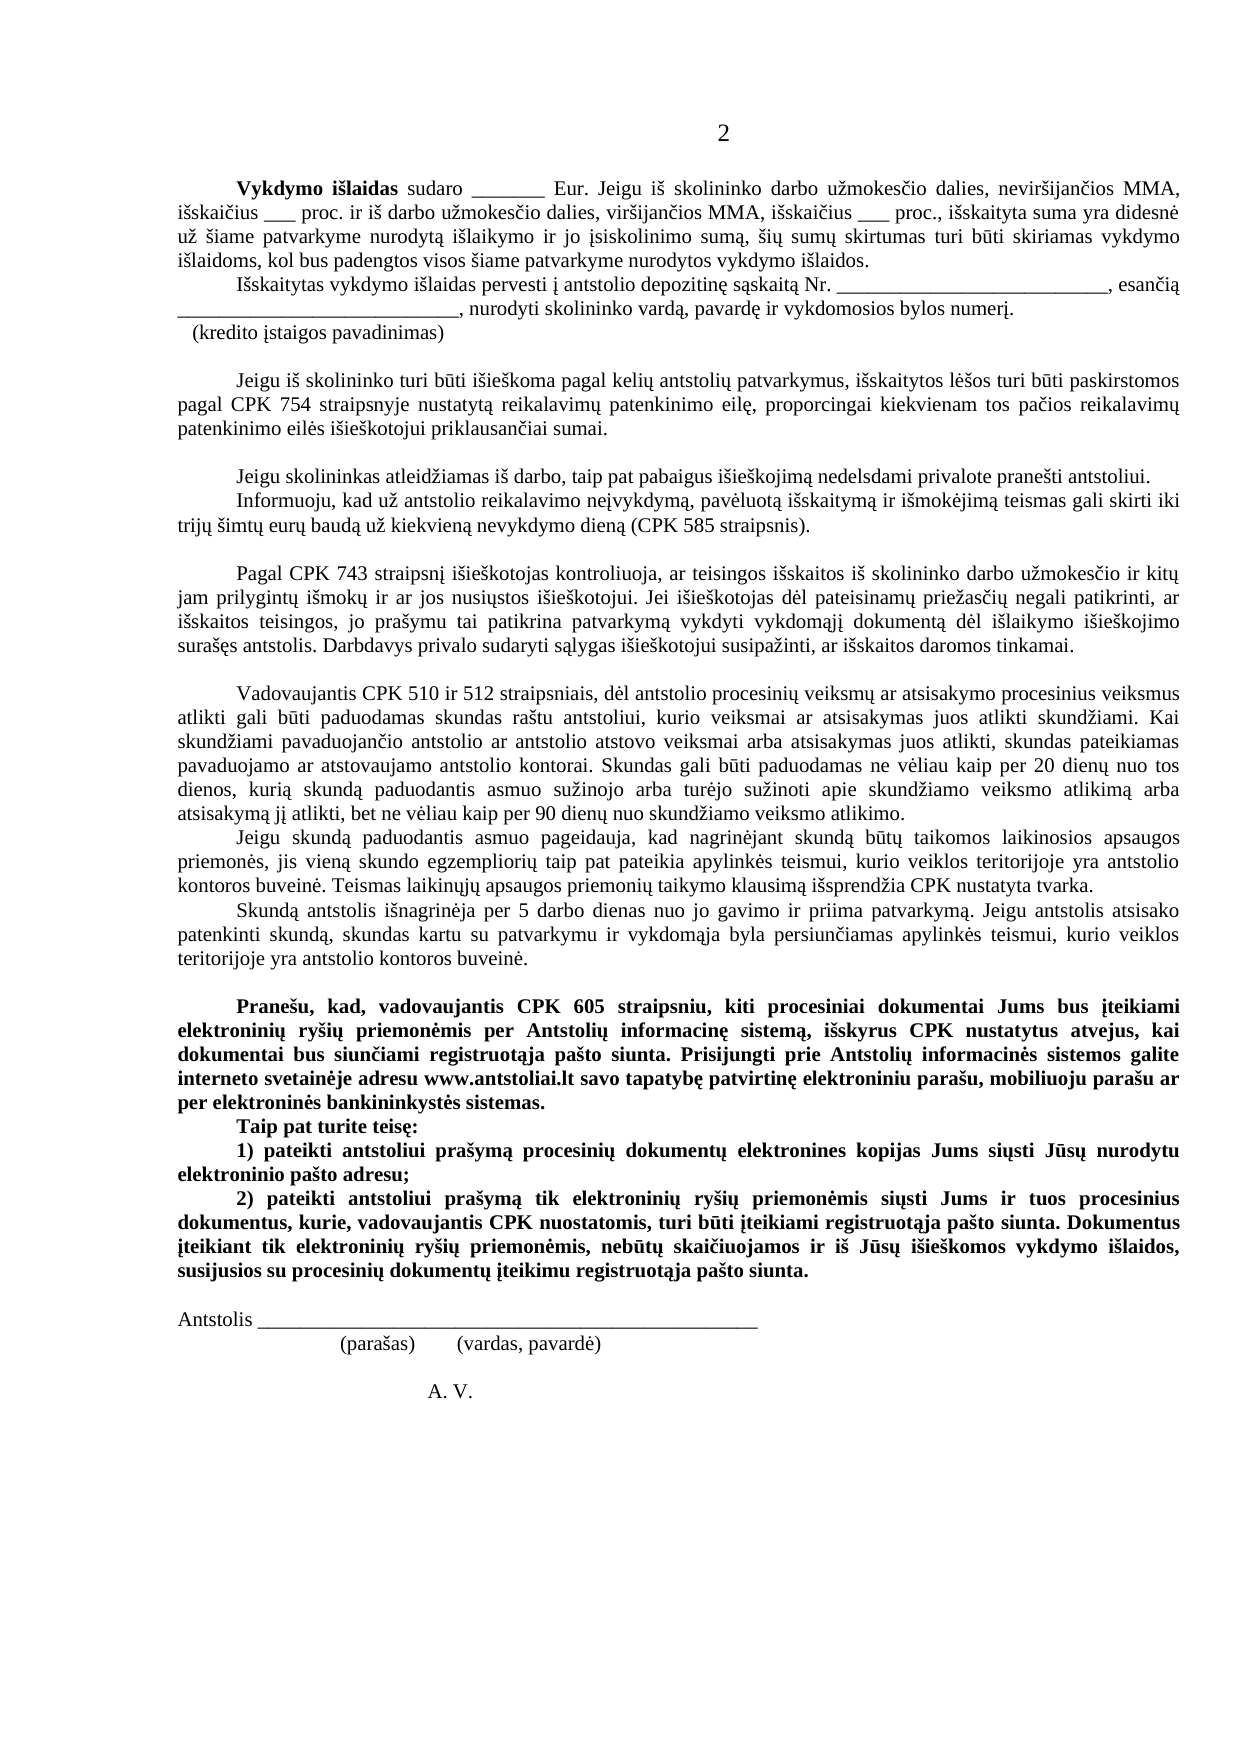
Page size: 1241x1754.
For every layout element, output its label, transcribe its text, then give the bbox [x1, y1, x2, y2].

text Informuoju, kad už antstolio reikalavimo neįvykdymą, pavėluotą išskaitymą ir išmokėjimą teismas gali skirti iki trijų šimtų eurų baudą už kiekvieną nevykdymo dieną (CPK 585 straipsnis). [177, 488, 1181, 537]
text Jeigu skundą paduodantis asmuo pageidauja, kad nagrinėjant skundą būtų taikomos laikinosios apsaugos priemonės, jis vieną skundo egzempliorių taip pat pateikia apylinkės teismui, kurio veiklos teritorijoje yra antstolio kontoros buveinė. Teismas laikinųjų apsaugos priemonių taikymo klausimą išsprendžia CPK nustatyta tvarka. [177, 825, 1181, 897]
text 2) pateikti antstoliui prašymą tik elektroninių ryšių priemonėmis siųsti Jums ir tuos procesinius dokumentus, kurie, vadovaujantis CPK nuostatomis, turi būti įteikiami registruotąja pašto siunta. Dokumentus įteikiant tik elektroninių ryšių priemonėmis, nebūtų skaičiuojamos ir iš Jūsų išieškomos vykdymo išlaidos, susijusios su procesinių dokumentų įteikimu registruotąja pašto siunta. [177, 1186, 1181, 1282]
text Vykdymo išlaidas sudaro _______ Eur. Jeigu iš skolininko darbo užmokesčio dalies, neviršijančios MMA, išskaičius ___ proc. ir iš darbo užmokesčio dalies, viršijančios MMA, išskaičius ___ proc., išskaityta suma yra didesnė už šiame patvarkyme nurodytą išlaikymo ir jo įsiskolinimo sumą, šių sumų skirtumas turi būti skiriamas vykdymo išlaidoms, kol bus padengtos visos šiame patvarkyme nurodytos vykdymo išlaidos. [177, 176, 1181, 272]
text Antstolis ________________________________________________ [177, 1307, 1181, 1331]
text Skundą antstolis išnagrinėja per 5 darbo dienas nuo jo gavimo ir priima patvarkymą. Jeigu antstolis atsisako patenkinti skundą, skundas kartu su patvarkymu ir vykdomąja byla persiunčiamas apylinkės teismui, kurio veiklos teritorijoje yra antstolio kontoros buveinė. [177, 897, 1181, 970]
text Vadovaujantis CPK 510 ir 512 straipsniais, dėl antstolio procesinių veiksmų ar atsisakymo procesinius veiksmus atlikti gali būti paduodamas skundas raštu antstoliui, kurio veiksmai ar atsisakymas juos atlikti skundžiami. Kai skundžiami pavaduojančio antstolio ar antstolio atstovo veiksmai arba atsisakymas juos atlikti, skundas pateikiamas pavaduojamo ar atstovaujamo antstolio kontorai. Skundas gali būti paduodamas ne vėliau kaip per 20 dienų nuo tos dienos, kurią skundą paduodantis asmuo sužinojo arba turėjo sužinoti apie skundžiamo veiksmo atlikimą arba atsisakymą jį atlikti, bet ne vėliau kaip per 90 dienų nuo skundžiamo veiksmo atlikimo. [177, 681, 1181, 825]
text Pagal CPK 743 straipsnį išieškotojas kontroliuoja, ar teisingos išskaitos iš skolininko darbo užmokesčio ir kitų jam prilygintų išmokų ir ar jos nusiųstos išieškotojui. Jei išieškotojas dėl pateisinamų priežasčių negali patikrinti, ar išskaitos teisingos, jo prašymu tai patikrina patvarkymą vykdyti vykdomąjį dokumentą dėl išlaikymo išieškojimo surašęs antstolis. Darbdavys privalo sudaryti sąlygas išieškotojui susipažinti, ar išskaitos daromos tinkamai. [177, 561, 1181, 657]
text (parašas) (vardas, pavardė) [340, 1331, 1181, 1355]
text (kredito įstaigos pavadinimas) [177, 320, 1181, 344]
text Jeigu iš skolininko turi būti išieškoma pagal kelių antstolių patvarkymus, išskaitytos lėšos turi būti paskirstomos pagal CPK 754 straipsnyje nustatytą reikalavimų patenkinimo eilę, proporcingai kiekvienam tos pačios reikalavimų patenkinimo eilės išieškotojui priklausančiai sumai. [177, 368, 1181, 440]
text 1) pateikti antstoliui prašymą procesinių dokumentų elektronines kopijas Jums siųsti Jūsų nurodytu elektroninio pašto adresu; [177, 1138, 1181, 1186]
text Išskaitytas vykdymo išlaidas pervesti į antstolio depozitinę sąskaitą Nr. __________________________, esančią ___________________________, nurodyti skolininko vardą, pavardę ir vykdomosios bylos numerį. [177, 272, 1181, 320]
text Pranešu, kad, vadovaujantis CPK 605 straipsniu, kiti procesiniai dokumentai Jums bus įteikiami elektroninių ryšių priemonėmis per Antstolių informacinę sistemą, išskyrus CPK nustatytus atvejus, kai dokumentai bus siunčiami registruotąja pašto siunta. Prisijungti prie Antstolių informacinės sistemos galite interneto svetainėje adresu www.antstoliai.lt savo tapatybę patvirtinę elektroniniu parašu, mobiliuoju parašu ar per elektroninės bankininkystės sistemas. [177, 994, 1181, 1114]
text Taip pat turite teisę: [177, 1114, 1181, 1138]
text Jeigu skolininkas atleidžiamas iš darbo, taip pat pabaigus išieškojimą nedelsdami privalote pranešti antstoliui. [177, 464, 1181, 488]
text A. V. [427, 1379, 1181, 1403]
